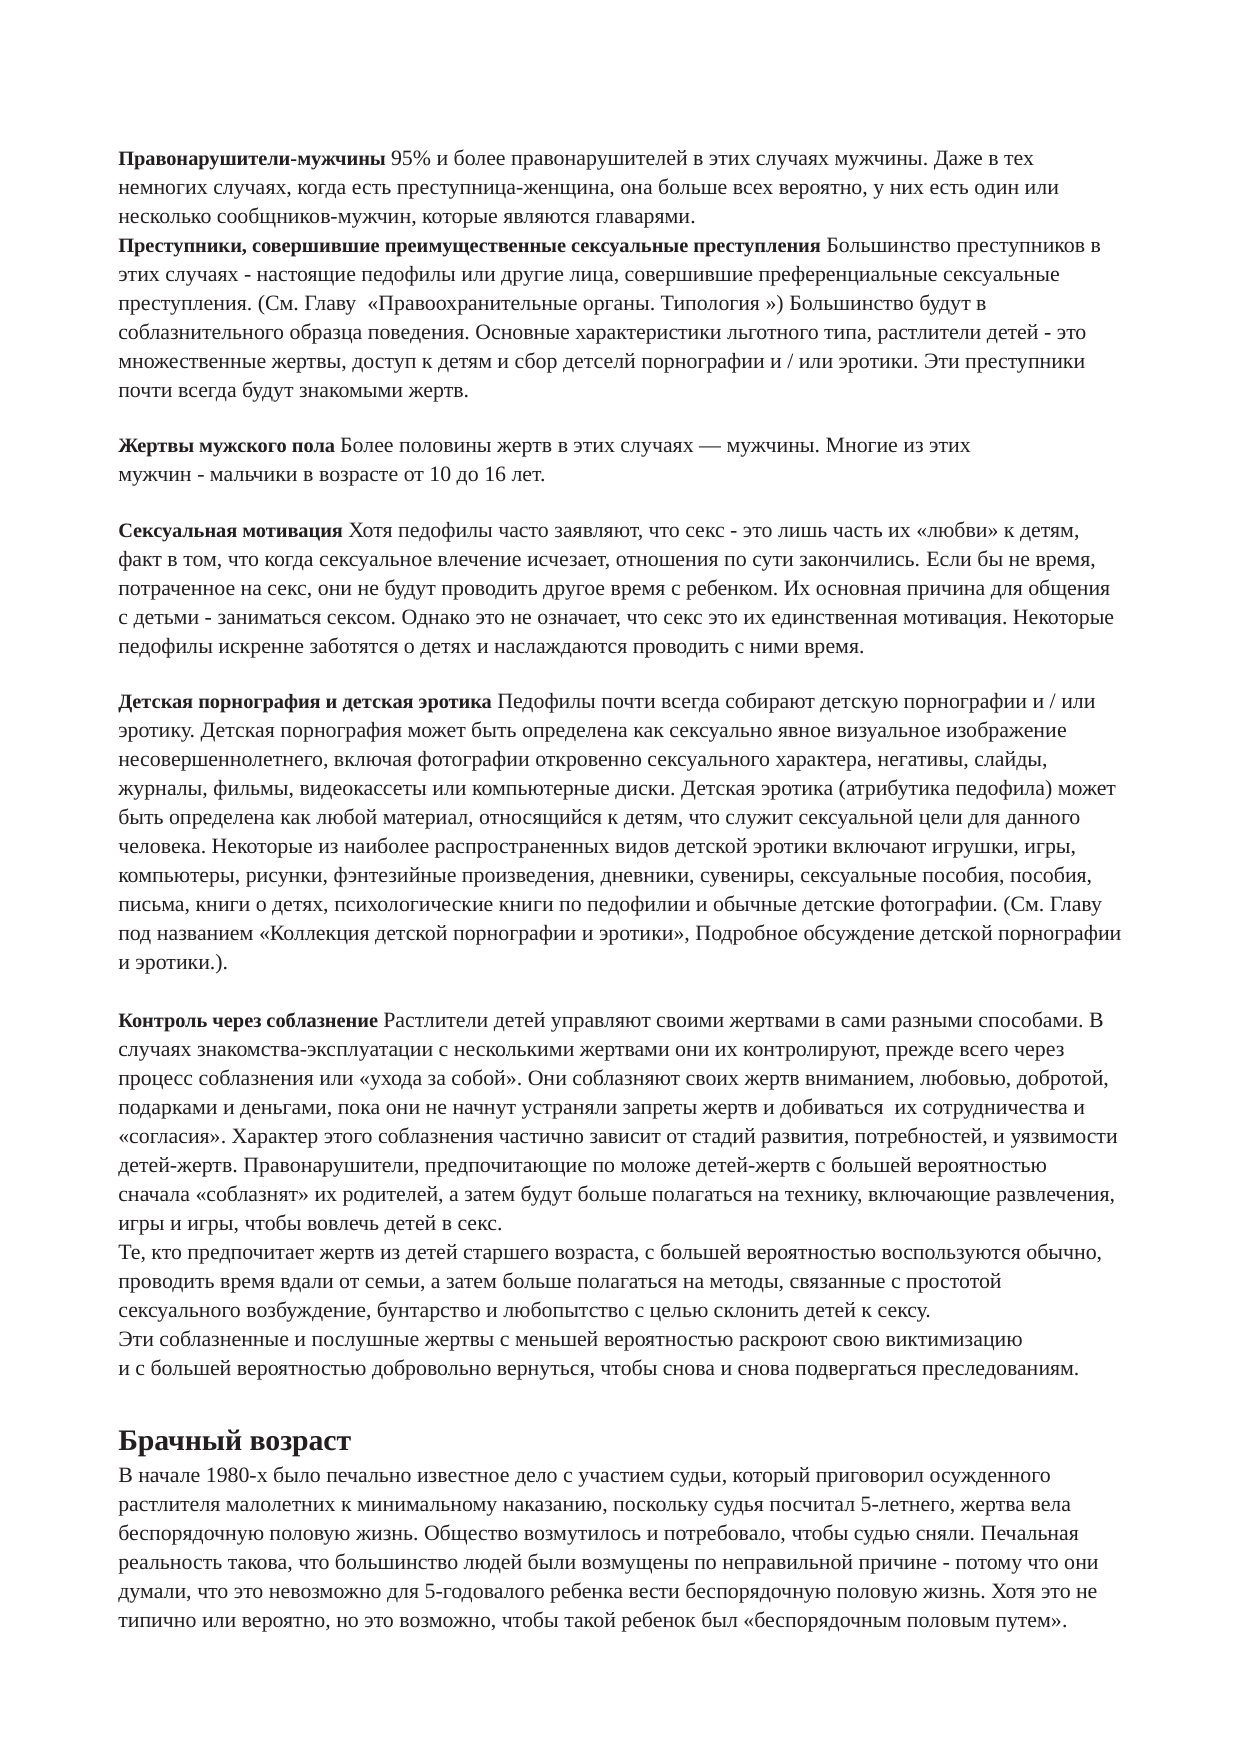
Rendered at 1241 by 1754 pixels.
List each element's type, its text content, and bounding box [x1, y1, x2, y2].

text Жертвы мужского пола Более половины жертв в этих случаях — мужчины. Многие из этих [118, 432, 1122, 457]
text Преступники, совершившие преимущественные сексуальные преступления Большинство преступников в этих случаях - настоящие педофилы или другие лица, совершившие преференциальные сексуальные преступления. (См. Главу «Правоохранительные органы. Типология ») Большинство будут в [118, 232, 1122, 315]
text Брачный возраст [118, 1423, 1122, 1457]
text соблазнительного образца поведения. Основные характеристики льготного типа, растлители детей - это множественные жертвы, доступ к детям и сбор детселй порнографии и / или эротики. Эти преступники почти всегда будут знакомыми жертв. [118, 319, 1122, 402]
text Те, кто предпочитает жертв из детей старшего возраста, с большей вероятностью воспользуются обычно, [118, 1239, 1122, 1264]
text Эти соблазненные и послушные жертвы с меньшей вероятностью раскроют свою виктимизацию [118, 1326, 1122, 1351]
text В начале 1980-х было печально известное дело с участием судьи, который приговорил осужденного растлителя малолетних к минимальному наказанию, поскольку судья посчитал 5-летнего, жертва вела беспорядочную половую жизнь. Общество возмутилось и потребовало, чтобы судью сняли. Печальная реальность такова, что большинство людей были возмущены по неправильной причине - потому что они думали, что это невозможно для 5-годовалого ребенка вести беспорядочную половую жизнь. Хотя это не типично или вероятно, но это возможно, чтобы такой ребенок был «беспорядочным половым путем». [118, 1462, 1122, 1632]
text Детская порнография и детская эротика Педофилы почти всегда собирают детскую порнографии и / или эротику. Детская порнография может быть определена как сексуально явное визуальное изображение несовершеннолетнего, включая фотографии откровенно сексуального характера, негативы, слайды, журналы, фильмы, видеокассеты или компьютерные диски. Детская эротика (атрибутика педофила) может быть определена как любой материал, относящийся к детям, что служит сексуальной цели для данного человека. Некоторые из наиболее распространенных видов детской эротики включают игрушки, игры, компьютеры, рисунки, фэнтезийные произведения, дневники, сувениры, сексуальные пособия, пособия, письма, книги о детях, психологические книги по педофилии и обычные детские фотографии. (См. Главу под названием «Коллекция детской порнографии и эротики», Подробное обсуждение детской порнографии и эротики.). [118, 688, 1122, 974]
text Контроль через соблазнение Растлители детей управляют своими жертвами в сами разными способами. В случаях знакомства-эксплуатации с несколькими жертвами они их контролируют, прежде всего через процесс соблазнения или «ухода за собой». Они соблазняют своих жертв вниманием, любовью, добротой, подарками и деньгами, пока они не начнут устраняли запреты жертв и добиваться их сотрудничества и «согласия». Характер этого соблазнения частично зависит от стадий развития, потребностей, и уязвимости детей-жертв. Правонарушители, предпочитающие по моложе детей-жертв с большей вероятностью сначала «соблазнят» их родителей, а затем будут больше полагаться на технику, включающие развлечения, игры и игры, чтобы вовлечь детей в секс. [118, 1007, 1122, 1235]
text Правонарушители-мужчины 95% и более правонарушителей в этих случаях мужчины. Даже в тех немногих случаях, когда есть преступница-женщина, она больше всех вероятно, у них есть один или несколько сообщников-мужчин, которые являются главарями. [118, 145, 1122, 228]
text Сексуальная мотивация Хотя педофилы часто заявляют, что секс - это лишь часть их «любви» к детям, факт в том, что когда сексуальное влечение исчезает, отношения по сути закончились. Если бы не время, потраченное на секс, они не будут проводить другое время с ребенком. Их основная причина для общения с детьми - заниматься сексом. Однако это не означает, что секс это их единственная мотивация. Некоторые педофилы искренне заботятся о детях и наслаждаются проводить с ними время. [118, 517, 1122, 658]
text и с большей вероятностью добровольно вернуться, чтобы снова и снова подвергаться преследованиям. [118, 1354, 1122, 1380]
text проводить время вдали от семьи, а затем больше полагаться на методы, связанные с простотой сексуального возбуждение, бунтарство и любопытство с целью склонить детей к сексу. [118, 1268, 1122, 1322]
text мужчин - мальчики в возрасте от 10 до 16 лет. [118, 461, 1122, 486]
